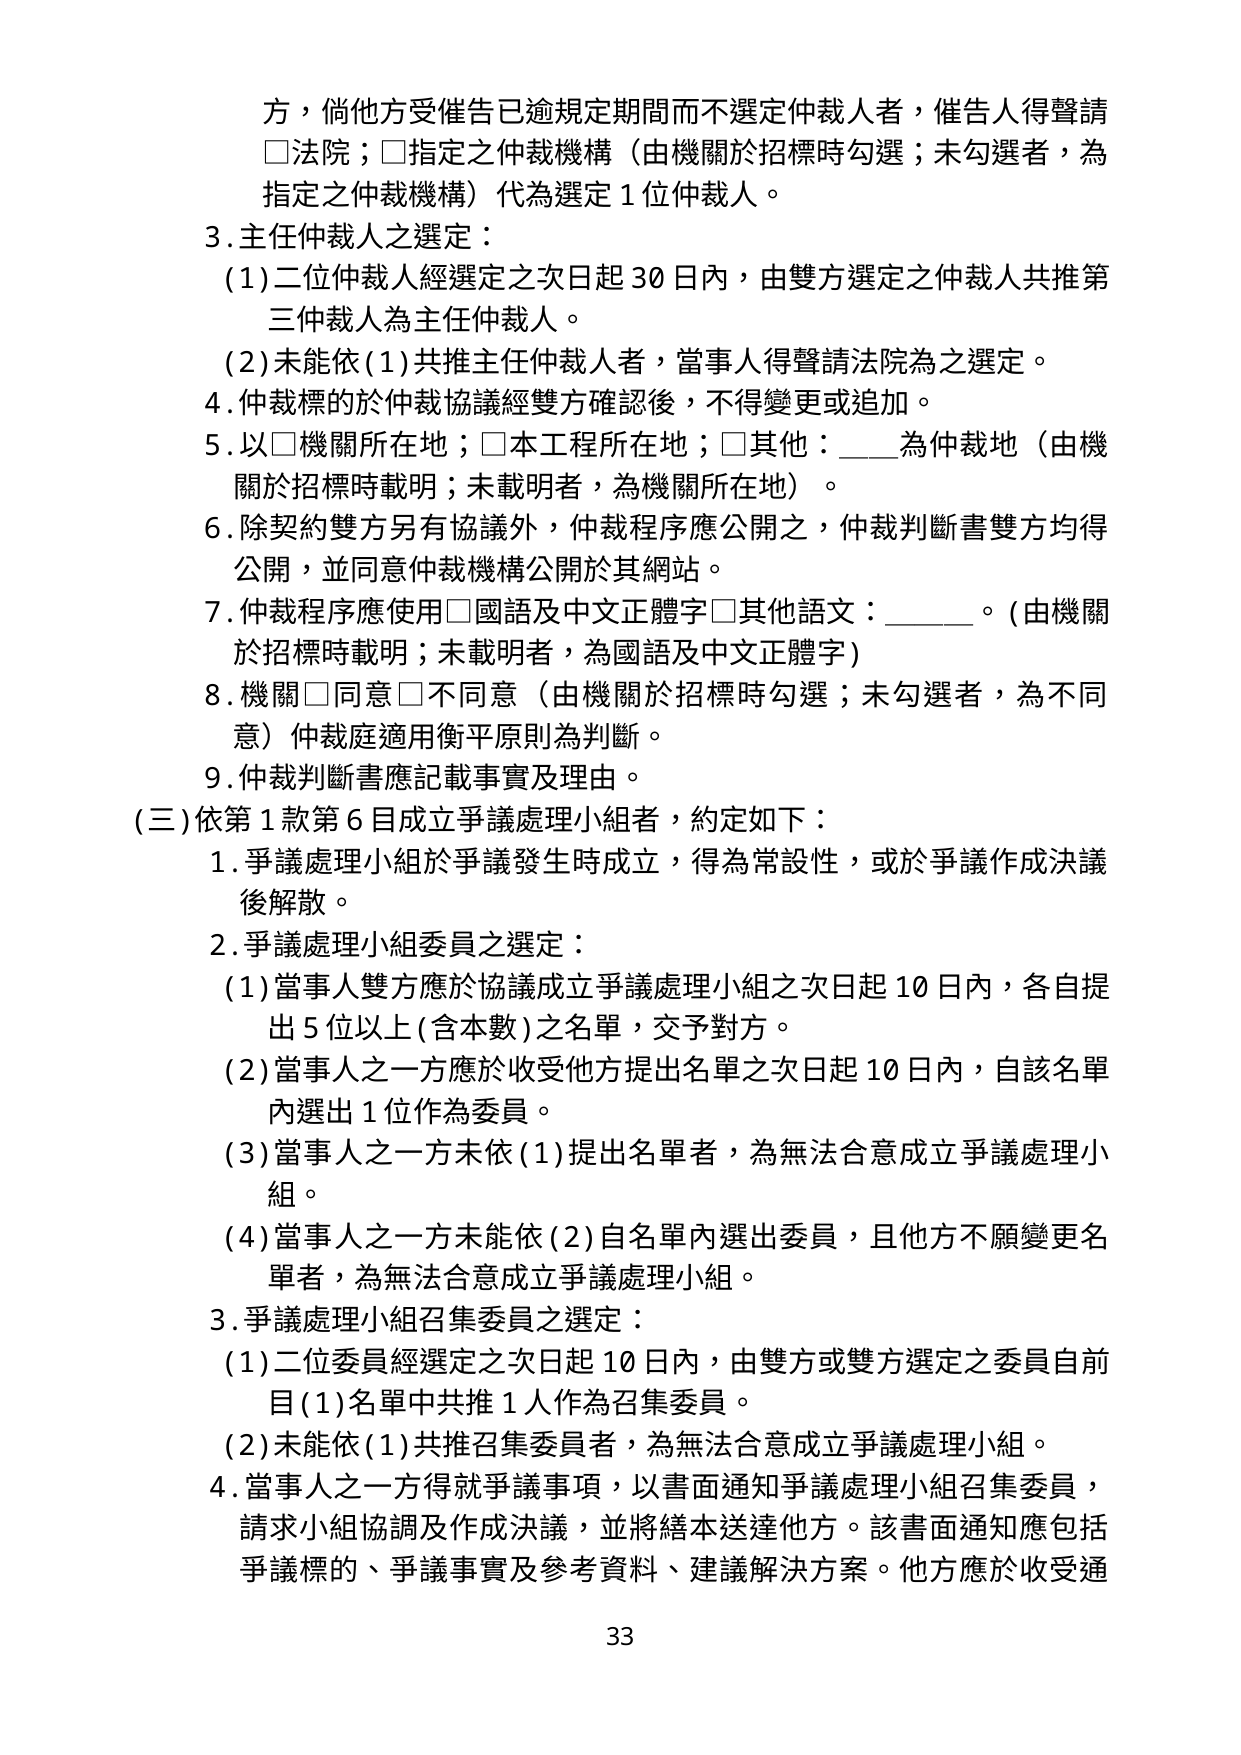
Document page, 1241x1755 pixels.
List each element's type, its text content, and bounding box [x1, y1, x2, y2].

text (1)二位委員經選定之次日起10日內，由雙方或雙方選定之委員自前目(1)名單中共推1人作為召集委員。 [220, 1339, 1110, 1422]
text (4)當事人之一方未能依(2)自名單內選出委員，且他方不願變更名單者，為無法合意成立爭議處理小組。 [220, 1214, 1110, 1297]
text (2)未能依(1)共推召集委員者，為無法合意成立爭議處理小組。 [220, 1422, 1110, 1464]
text 1.爭議處理小組於爭議發生時成立，得為常設性，或於爭議作成決議後解散。 [209, 839, 1110, 922]
text 6.除契約雙方另有協議外，仲裁程序應公開之，仲裁判斷書雙方均得公開，並同意仲裁機構公開於其網站。 [204, 505, 1110, 589]
text 4.當事人之一方得就爭議事項，以書面通知爭議處理小組召集委員，請求小組協調及作成決議，並將繕本送達他方。該書面通知應包括爭議標的、爭議事實及參考資料、建議解決方案。他方應於收受通 [209, 1464, 1110, 1589]
text (2)當事人之一方應於收受他方提出名單之次日起10日內，自該名單內選出1位作為委員。 [220, 1047, 1110, 1130]
text 8.機關□同意□不同意（由機關於招標時勾選；未勾選者，為不同意）仲裁庭適用衡平原則為判斷。 [204, 672, 1110, 755]
text 4.仲裁標的於仲裁協議經雙方確認後，不得變更或追加。 [204, 380, 1110, 422]
text 3.主任仲裁人之選定： [204, 214, 1110, 255]
text 2.爭議處理小組委員之選定： [209, 922, 1110, 964]
text (2)未能依(1)共推主任仲裁人者，當事人得聲請法院為之選定。 [220, 339, 1110, 380]
text 7.仲裁程序應使用□國語及中文正體字□其他語文：＿＿＿。(由機關於招標時載明；未載明者，為國語及中文正體字) [204, 589, 1110, 672]
text 5.以□機關所在地；□本工程所在地；□其他：＿＿為仲裁地（由機關於招標時載明；未載明者，為機關所在地）。 [204, 422, 1110, 505]
text (1)當事人雙方應於協議成立爭議處理小組之次日起10日內，各自提出5位以上(含本數)之名單，交予對方。 [220, 964, 1110, 1047]
text 9.仲裁判斷書應記載事實及理由。 [204, 755, 1110, 797]
text (3)當事人之一方未依(1)提出名單者，為無法合意成立爭議處理小組。 [220, 1130, 1110, 1214]
text (三)依第1款第6目成立爭議處理小組者，約定如下： [130, 797, 1110, 839]
text 方，倘他方受催告已逾規定期間而不選定仲裁人者，催告人得聲請□法院；□指定之仲裁機構（由機關於招標時勾選；未勾選者，為指定之仲裁機構）代為選定1位仲裁人。 [218, 89, 1110, 214]
text (1)二位仲裁人經選定之次日起30日內，由雙方選定之仲裁人共推第三仲裁人為主任仲裁人。 [220, 255, 1110, 339]
text 3.爭議處理小組召集委員之選定： [209, 1297, 1110, 1339]
